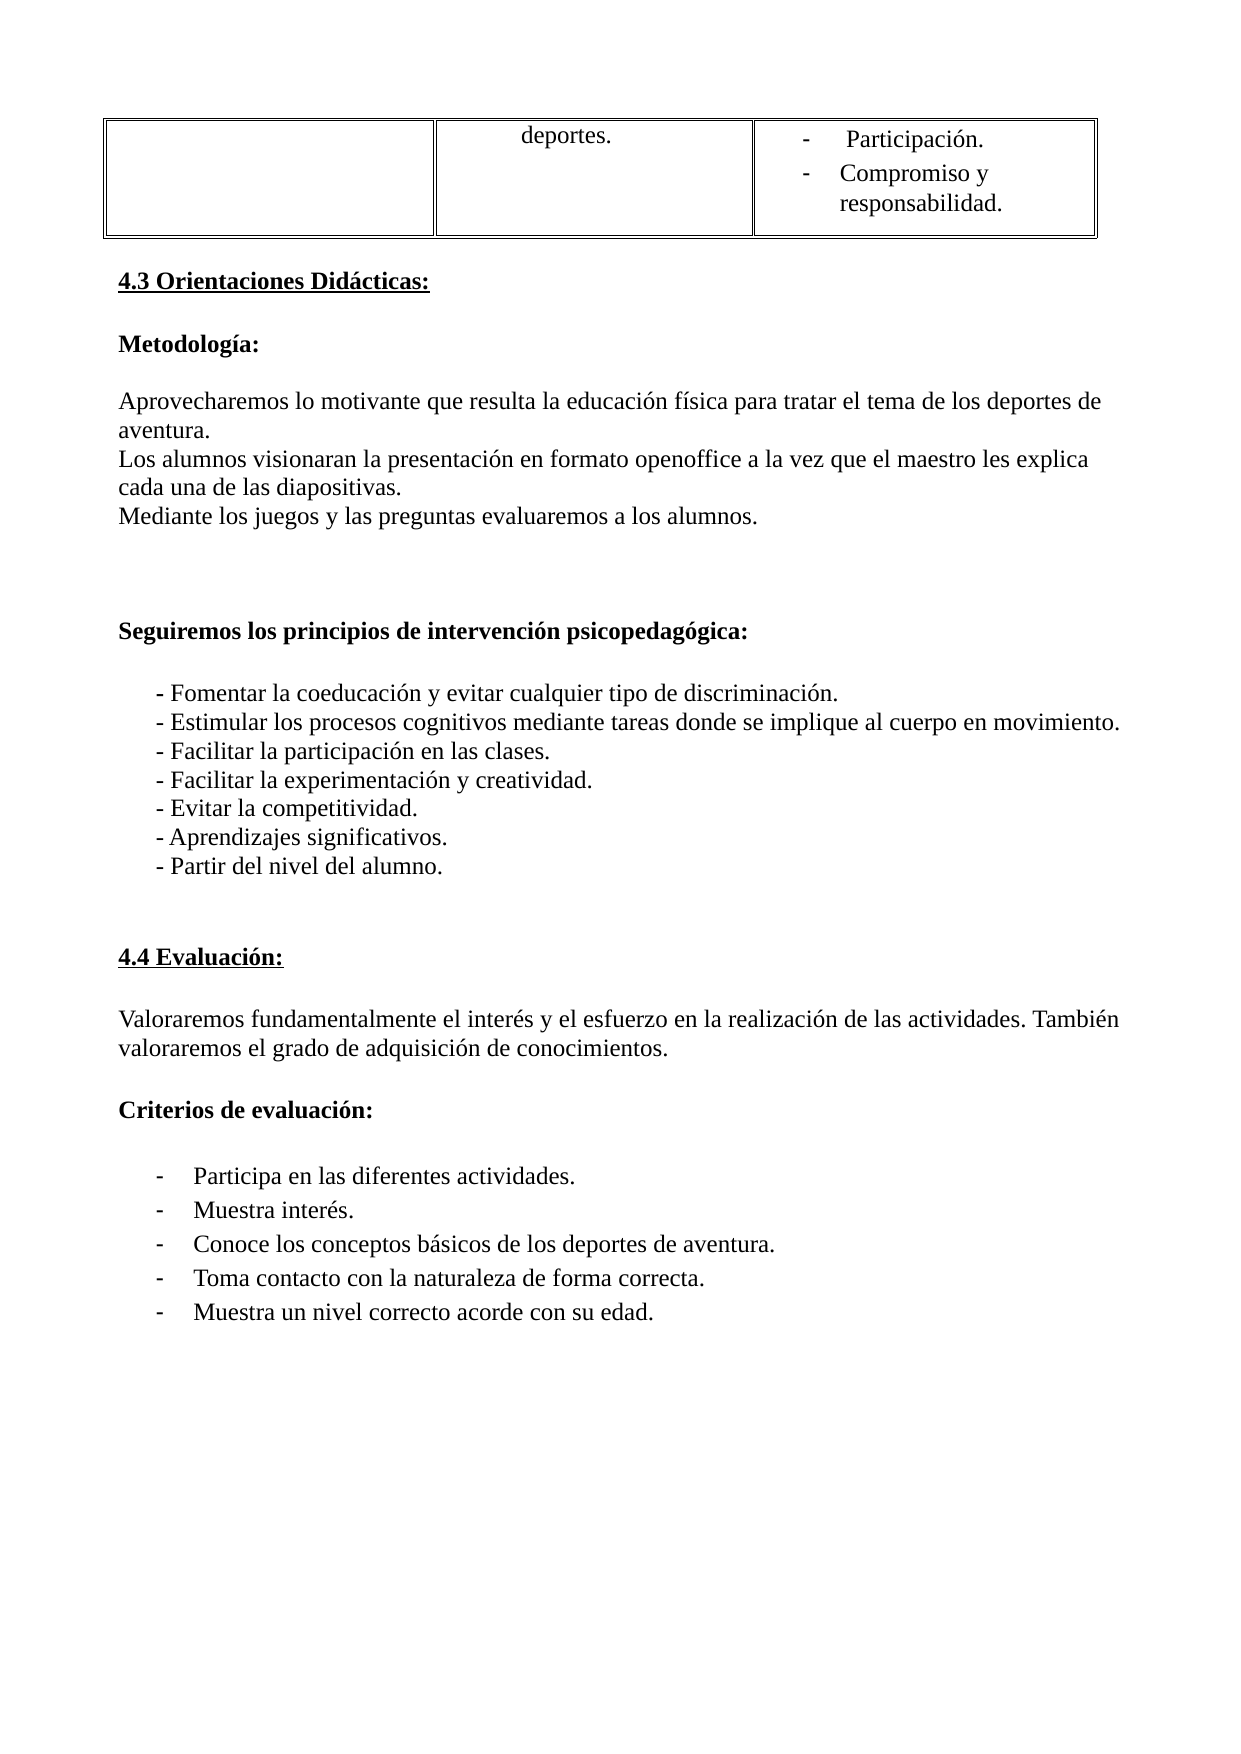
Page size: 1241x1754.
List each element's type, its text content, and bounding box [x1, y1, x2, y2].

text Mediante los juegos y las preguntas evaluaremos a los alumnos. [118, 501, 1122, 530]
list Muestra interés. [156, 1192, 1122, 1226]
table_cell [107, 121, 433, 235]
text Aprovecharemos lo motivante que resulta la educación física para tratar el tema de los deportes de aventura. [118, 386, 1122, 444]
text - Evitar la competitividad. [156, 793, 1122, 822]
text Criterios de evaluación: [118, 1095, 1122, 1124]
text Metodología: [118, 329, 1122, 357]
text - Aprendizajes significativos. [156, 822, 1122, 851]
text - Facilitar la participación en las clases. [156, 736, 1122, 765]
text - Partir del nivel del alumno. [156, 851, 1122, 880]
list Toma contacto con la naturaleza de forma correcta. [156, 1260, 1122, 1294]
table_cell deportes. [437, 121, 752, 235]
text Seguiremos los principios de intervención psicopedagógica: [118, 616, 1122, 645]
text 4.4 Evaluación: [118, 942, 1122, 971]
text 4.3 Orientaciones Didácticas: [118, 266, 1122, 295]
text Valoraremos fundamentalmente el interés y el esfuerzo en la realización de las actividades. También valoraremos el grado de adquisición de conocimientos. [118, 1004, 1122, 1062]
text - Facilitar la experimentación y creatividad. [156, 765, 1122, 793]
table_cell Participación. Compromiso y responsabilidad. [755, 121, 1094, 235]
text - Fomentar la coeducación y evitar cualquier tipo de discriminación. [156, 678, 1122, 707]
text - Estimular los procesos cognitivos mediante tareas donde se implique al cuerpo en movimiento. [156, 707, 1122, 736]
list Conoce los conceptos básicos de los deportes de aventura. [156, 1226, 1122, 1260]
list Participa en las diferentes actividades. [156, 1158, 1122, 1192]
text Los alumnos visionaran la presentación en formato openoffice a la vez que el maestro les explica cada una de las diapositivas. [118, 444, 1122, 501]
list Muestra un nivel correcto acorde con su edad. [156, 1294, 1122, 1328]
